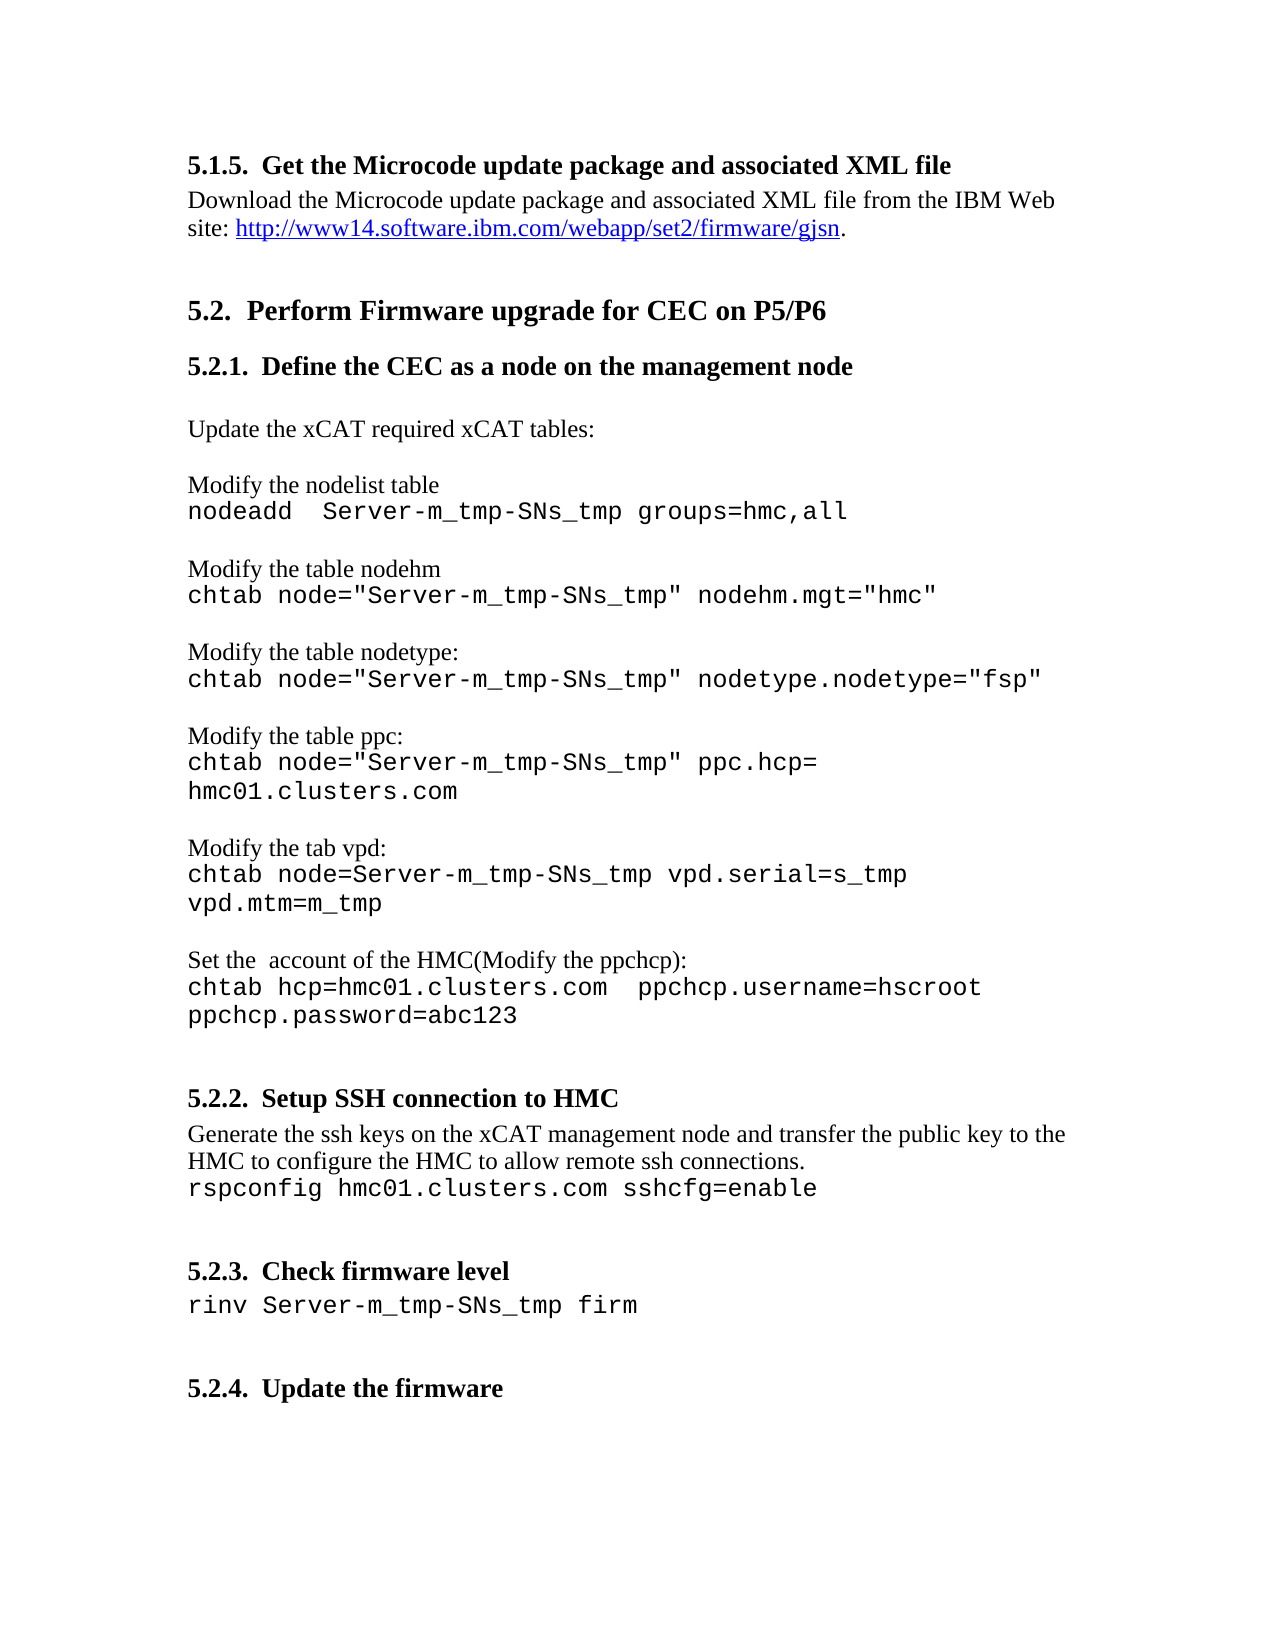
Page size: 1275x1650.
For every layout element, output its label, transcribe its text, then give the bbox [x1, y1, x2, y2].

text Modify the table nodehm [187, 555, 1087, 582]
text nodeadd Server-m_tmp-SNs_tmp groups=hmc,all [187, 499, 1087, 527]
text Update the xCAT required xCAT tables: [187, 416, 1087, 443]
text chtab node="Server-m_tmp-SNs_tmp" ppc.hcp= hmc01.clusters.com [187, 750, 1087, 807]
text Set the account of the HMC(Modify the ppchcp): [187, 946, 1087, 974]
text Modify the table nodetype: [187, 638, 1087, 666]
text Generate the ssh keys on the xCAT management node and transfer the public key to the HMC to configure the HMC to allow remote ssh connections. [187, 1120, 1087, 1175]
subtitle Define the CEC as a node on the management node [187, 352, 1087, 382]
text Modify the table ppc: [187, 722, 1087, 750]
text Modify the tab vpd: [187, 834, 1087, 862]
text Modify the nodelist table [187, 471, 1087, 499]
subtitle Setup SSH connection to HMC [187, 1083, 1087, 1113]
text rinv Server-m_tmp-SNs_tmp firm [187, 1292, 1087, 1321]
subtitle Get the Microcode update package and associated XML file [187, 150, 1087, 180]
text rspconfig hmc01.clusters.com sshcfg=enable [187, 1175, 1087, 1203]
subtitle Update the firmware [187, 1373, 1087, 1403]
subtitle Perform Firmware upgrade for CEC on P5/P6 [187, 294, 1087, 327]
text chtab node=Server-m_tmp-SNs_tmp vpd.serial=s_tmp vpd.mtm=m_tmp [187, 862, 1087, 919]
subtitle Check firmware level [187, 1256, 1087, 1286]
text chtab node="Server-m_tmp-SNs_tmp" nodetype.nodetype="fsp" [187, 666, 1087, 694]
text chtab node="Server-m_tmp-SNs_tmp" nodehm.mgt="hmc" [187, 582, 1087, 611]
text Download the Microcode update package and associated XML file from the IBM Web site: http://www14.software.ibm.com/webapp/set2/firmware/gjsn. [187, 186, 1087, 242]
text chtab hcp=hmc01.clusters.com ppchcp.username=hscroot ppchcp.password=abc123 [187, 974, 1087, 1031]
